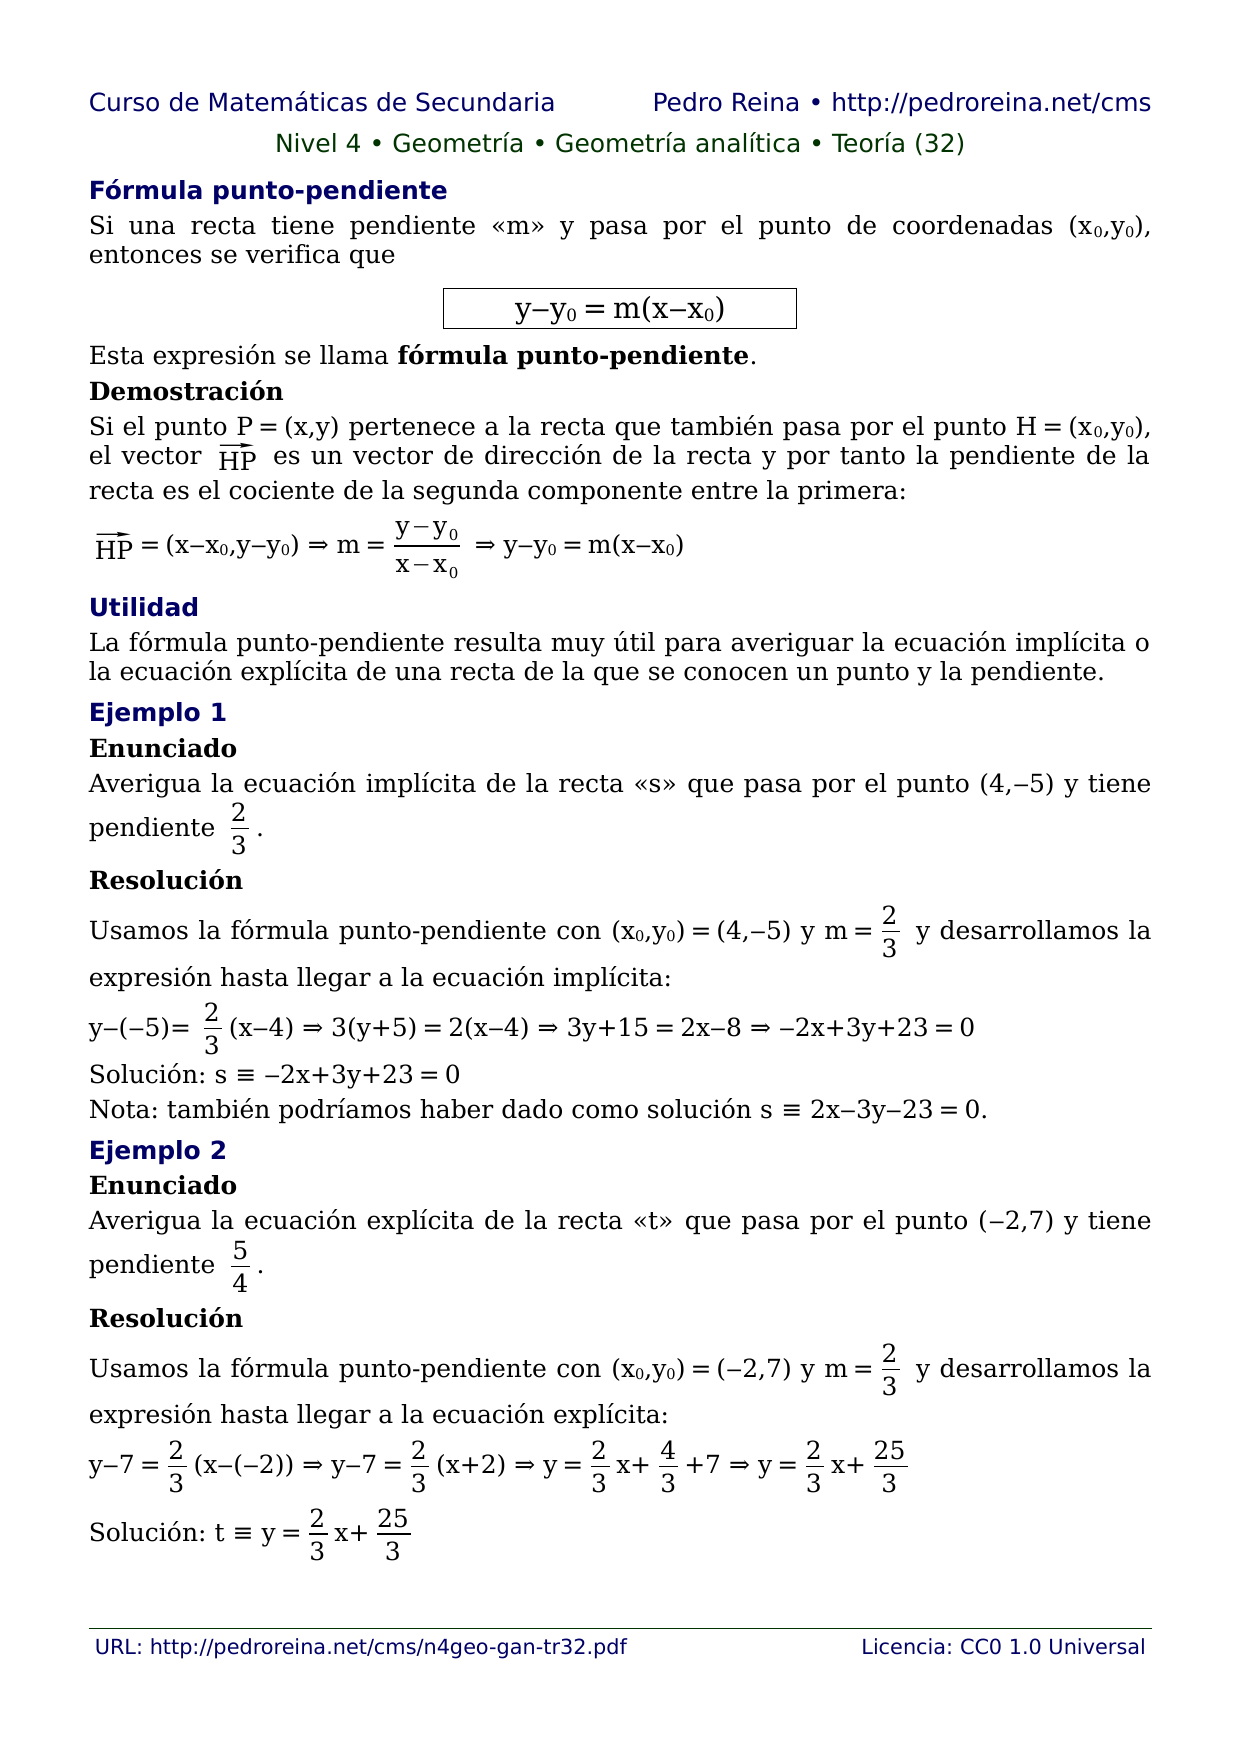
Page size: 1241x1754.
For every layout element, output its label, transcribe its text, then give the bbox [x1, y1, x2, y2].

text = (x‒x0,y‒y0) ⇒ m = ⇒ y‒y0 = m(x‒x0) [88, 511, 1152, 581]
text La fórmula punto-pendiente resulta muy útil para averiguar la ecuación implícita o la ecuación explícita de una recta de la que se conocen un punto y la pendiente. [88, 628, 1152, 687]
text y‒y0 = m(x‒x0) [444, 289, 796, 328]
text Nivel 4 • Geometría • Geometría analítica • Teoría (32) [88, 129, 1152, 159]
text Averigua la ecuación implícita de la recta «s» que pasa por el punto (4,‒5) y tiene pendiente . [88, 769, 1152, 860]
text Demostración [88, 376, 1152, 406]
text Enunciado [88, 733, 1152, 763]
text Ejemplo 1 [88, 698, 1152, 728]
text y‒(‒5)= (x‒4) ⇒ 3(y+5) = 2(x‒4) ⇒ 3y+15 = 2x‒8 ⇒ ‒2x+3y+23 = 0 [88, 998, 1152, 1060]
text Usamos la fórmula punto-pendiente con (x0,y0) = (‒2,7) y m = y desarrollamos la expresión hasta llegar a la ecuación explícita: [88, 1339, 1152, 1430]
text Averigua la ecuación explícita de la recta «t» que pasa por el punto (‒2,7) y tiene pendiente . [88, 1207, 1152, 1298]
text Resolución [88, 1303, 1152, 1333]
text Usamos la fórmula punto-pendiente con (x0,y0) = (4,‒5) y m = y desarrollamos la expresión hasta llegar a la ecuación implícita: [88, 901, 1152, 992]
text Solución: s ≡ ‒2x+3y+23 = 0 [88, 1060, 1152, 1089]
text Ejemplo 2 [88, 1136, 1152, 1165]
text Si una recta tiene pendiente «m» y pasa por el punto de coordenadas (x0,y0), entonces se verifica que [88, 211, 1152, 270]
text Curso de Matemáticas de Secundaria Pedro Reina • http://pedroreina.net/cms [88, 88, 1152, 118]
text Solución: t ≡ y =x+ [88, 1504, 1152, 1566]
text y‒7 =(x‒(‒2)) ⇒ y‒7 =(x+2) ⇒ y =x++7 ⇒ y =x+ [88, 1436, 1152, 1498]
text Fórmula punto-pendiente [88, 176, 1152, 206]
text Resolución [88, 866, 1152, 895]
text Nota: también podríamos haber dado como solución s ≡ 2x‒3y‒23 = 0. [88, 1095, 1152, 1124]
text Enunciado [88, 1171, 1152, 1201]
text Si el punto P = (x,y) pertenece a la recta que también pasa por el punto H = (x0,y0), el vector es un vector de dirección de la recta y por tanto la pendiente de la recta es el cociente de la segunda componente entre la primera: [88, 412, 1152, 505]
text Utilidad [88, 593, 1152, 622]
text Esta expresión se llama fórmula punto-pendiente. [88, 341, 1152, 371]
